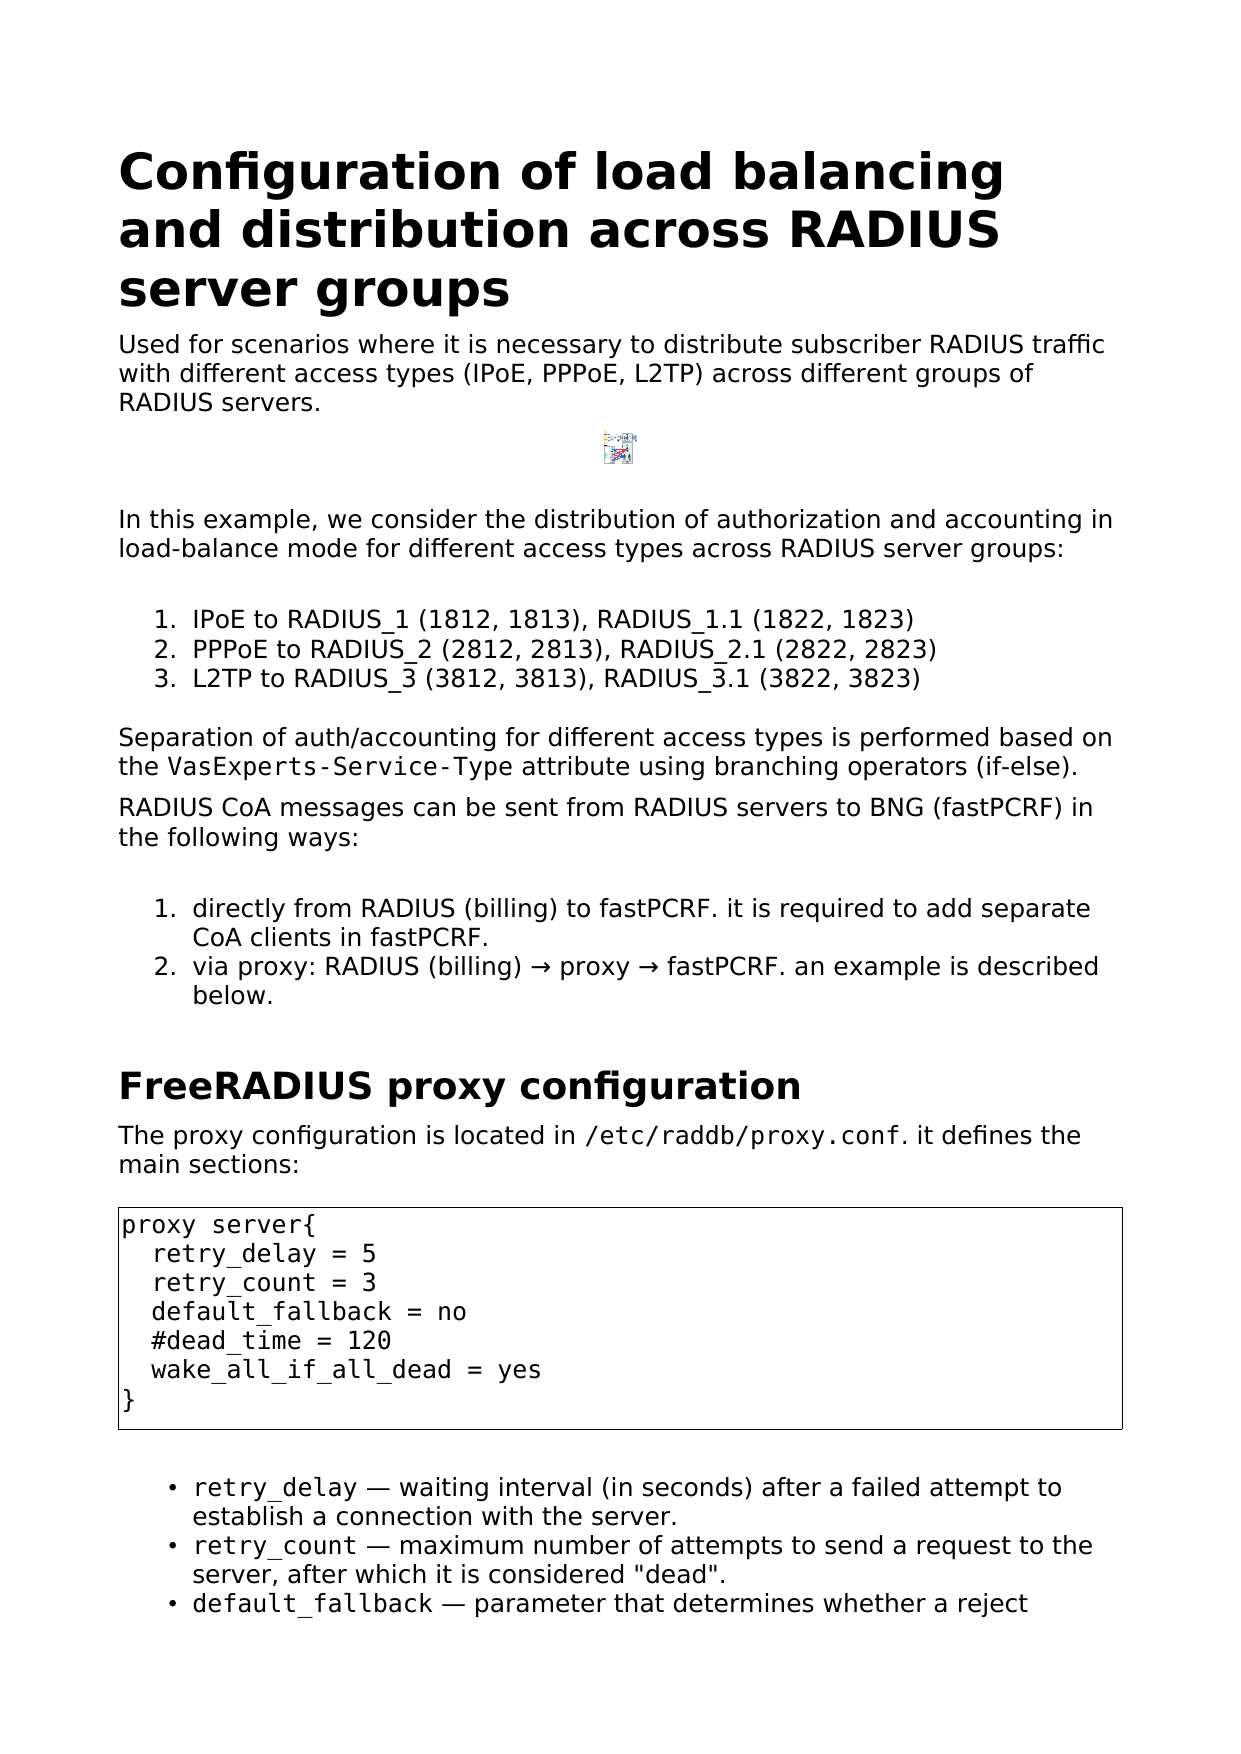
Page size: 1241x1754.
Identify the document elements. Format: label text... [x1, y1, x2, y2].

list directly from RADIUS (billing) to fastPCRF. it is required to add separate CoA clients in fastPCRF. [177, 894, 1122, 952]
list IPoE to RADIUS_1 (1812, 1813), RADIUS_1.1 (1822, 1823) [177, 606, 1122, 635]
text Used for scenarios where it is necessary to distribute subscriber RADIUS traffic with different access types (IPoE, PPPoE, L2TP) across different groups of RADIUS servers. [118, 330, 1122, 418]
list L2TP to RADIUS_3 (3812, 3813), RADIUS_3.1 (3822, 3823) [177, 664, 1122, 693]
subtitle Configuration of load balancing and distribution across RADIUS server groups [118, 143, 1122, 318]
list default_fallback — parameter that determines whether a reject [177, 1590, 1122, 1619]
table_header proxy server{ retry_delay = 5 retry_count = 3 default_fallback = no #dead_time = 120 wake_all_if_all_dead = yes } [119, 1208, 1122, 1429]
text Separation of auth/accounting for different access types is performed based on the VasExperts-Service-Type attribute using branching operators (if-else). [118, 723, 1122, 781]
list retry_count — maximum number of attempts to send a request to the server, after which it is considered "dead". [177, 1531, 1122, 1590]
list via proxy: RADIUS (billing) → proxy → fastPCRF. an example is described below. [177, 952, 1122, 1011]
list retry_delay — waiting interval (in seconds) after a failed attempt to establish a connection with the server. [177, 1473, 1122, 1531]
text In this example, we consider the distribution of authorization and accounting in load-balance mode for different access types across RADIUS server groups: [118, 505, 1122, 564]
text RADIUS CoA messages can be sent from RADIUS servers to BNG (fastPCRF) in the following ways: [118, 793, 1122, 852]
subtitle FreeRADIUS proxy configuration [118, 1065, 1122, 1109]
text The proxy configuration is located in /etc/raddb/proxy.conf. it defines the main sections: [118, 1121, 1122, 1179]
list PPPoE to RADIUS_2 (2812, 2813), RADIUS_2.1 (2822, 2823) [177, 635, 1122, 664]
